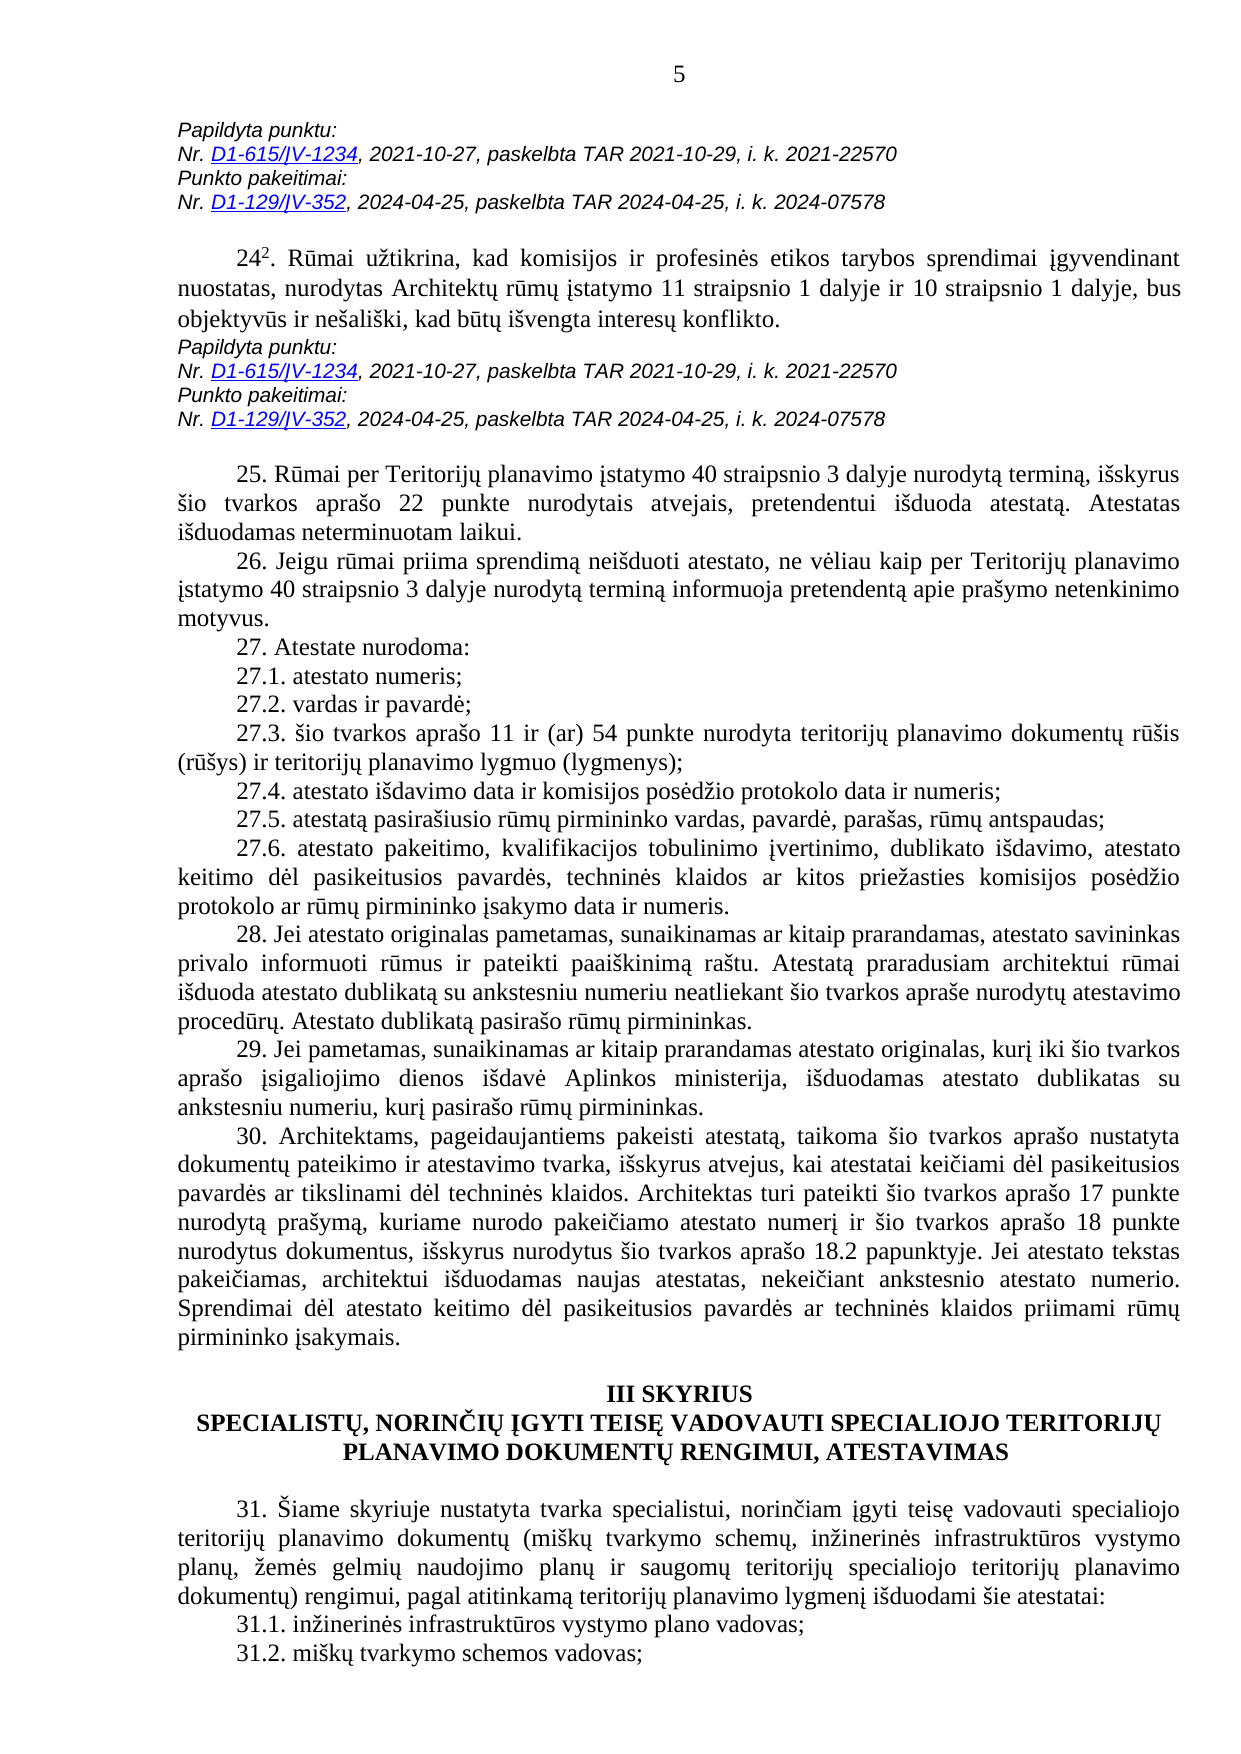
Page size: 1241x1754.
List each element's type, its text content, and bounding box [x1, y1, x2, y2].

text 29. Jei pametamas, sunaikinamas ar kitaip prarandamas atestato originalas, kurį iki šio tvarkos aprašo įsigaliojimo dienos išdavė Aplinkos ministerija, išduodamas atestato dublikatas su ankstesniu numeriu, kurį pasirašo rūmų pirmininkas. [177, 1034, 1181, 1121]
text 31.1. inžinerinės infrastruktūros vystymo plano vadovas; [177, 1609, 1181, 1638]
text SPECIALISTŲ, NORINČIŲ ĮGYTI TEISĘ VADOVAUTI SPECIALIOJO TERITORIJŲ PLANAVIMO DOKUMENTŲ RENGIMUI, ATESTAVIMAS [177, 1408, 1181, 1466]
text 31. Šiame skyriuje nustatyta tvarka specialistui, norinčiam įgyti teisę vadovauti specialiojo teritorijų planavimo dokumentų (miškų tvarkymo schemų, inžinerinės infrastruktūros vystymo planų, žemės gelmių naudojimo planų ir saugomų teritorijų specialiojo teritorijų planavimo dokumentų) rengimui, pagal atitinkamą teritorijų planavimo lygmenį išduodami šie atestatai: [177, 1494, 1181, 1609]
text Nr. D1-129/ĮV-352, 2024-04-25, paskelbta TAR 2024-04-25, i. k. 2024-07578 [177, 407, 1181, 431]
text 26. Jeigu rūmai priima sprendimą neišduoti atestato, ne vėliau kaip per Teritorijų planavimo įstatymo 40 straipsnio 3 dalyje nurodytą terminą informuoja pretendentą apie prašymo netenkinimo motyvus. [177, 546, 1181, 632]
text 27.1. atestato numeris; [177, 661, 1181, 689]
text 27. Atestate nurodoma: [177, 632, 1181, 661]
text 28. Jei atestato originalas pametamas, sunaikinamas ar kitaip prarandamas, atestato savininkas privalo informuoti rūmus ir pateikti paaiškinimą raštu. Atestatą praradusiam architektui rūmai išduoda atestato dublikatą su ankstesniu numeriu neatliekant šio tvarkos apraše nurodytų atestavimo procedūrų. Atestato dublikatą pasirašo rūmų pirmininkas. [177, 919, 1181, 1034]
text 27.6. atestato pakeitimo, kvalifikacijos tobulinimo įvertinimo, dublikato išdavimo, atestato keitimo dėl pasikeitusios pavardės, techninės klaidos ar kitos priežasties komisijos posėdžio protokolo ar rūmų pirmininko įsakymo data ir numeris. [177, 833, 1181, 919]
text 27.2. vardas ir pavardė; [177, 689, 1181, 718]
text Papildyta punktu: [177, 118, 1181, 142]
text 27.4. atestato išdavimo data ir komisijos posėdžio protokolo data ir numeris; [177, 776, 1181, 804]
text 242. Rūmai užtikrina, kad komisijos ir profesinės etikos tarybos sprendimai įgyvendinant nuostatas, nurodytas Architektų rūmų įstatymo 11 straipsnio 1 dalyje ir 10 straipsnio 1 dalyje, bus objektyvūs ir nešališki, kad būtų išvengta interesų konflikto. [177, 243, 1181, 333]
text Punkto pakeitimai: [177, 383, 1181, 407]
text 27.3. šio tvarkos aprašo 11 ir (ar) 54 punkte nurodyta teritorijų planavimo dokumentų rūšis (rūšys) ir teritorijų planavimo lygmuo (lygmenys); [177, 718, 1181, 776]
text 25. Rūmai per Teritorijų planavimo įstatymo 40 straipsnio 3 dalyje nurodytą terminą, išskyrus šio tvarkos aprašo 22 punkte nurodytais atvejais, pretendentui išduoda atestatą. Atestatas išduodamas neterminuotam laikui. [177, 459, 1181, 546]
text Punkto pakeitimai: [177, 166, 1181, 190]
text Nr. D1-129/ĮV-352, 2024-04-25, paskelbta TAR 2024-04-25, i. k. 2024-07578 [177, 190, 1181, 214]
text 31.2. miškų tvarkymo schemos vadovas; [177, 1638, 1181, 1667]
text Nr. D1-615/ĮV-1234, 2021-10-27, paskelbta TAR 2021-10-29, i. k. 2021-22570 [177, 359, 1181, 383]
text Nr. D1-615/ĮV-1234, 2021-10-27, paskelbta TAR 2021-10-29, i. k. 2021-22570 [177, 142, 1181, 166]
text Papildyta punktu: [177, 335, 1181, 359]
text 30. Architektams, pageidaujantiems pakeisti atestatą, taikoma šio tvarkos aprašo nustatyta dokumentų pateikimo ir atestavimo tvarka, išskyrus atvejus, kai atestatai keičiami dėl pasikeitusios pavardės ar tikslinami dėl techninės klaidos. Architektas turi pateikti šio tvarkos aprašo 17 punkte nurodytą prašymą, kuriame nurodo pakeičiamo atestato numerį ir šio tvarkos aprašo 18 punkte nurodytus dokumentus, išskyrus nurodytus šio tvarkos aprašo 18.2 papunktyje. Jei atestato tekstas pakeičiamas, architektui išduodamas naujas atestatas, nekeičiant ankstesnio atestato numerio. Sprendimai dėl atestato keitimo dėl pasikeitusios pavardės ar techninės klaidos priimami rūmų pirmininko įsakymais. [177, 1121, 1181, 1351]
text 27.5. atestatą pasirašiusio rūmų pirmininko vardas, pavardė, parašas, rūmų antspaudas; [177, 804, 1181, 833]
text III SKYRIUS [177, 1379, 1181, 1408]
